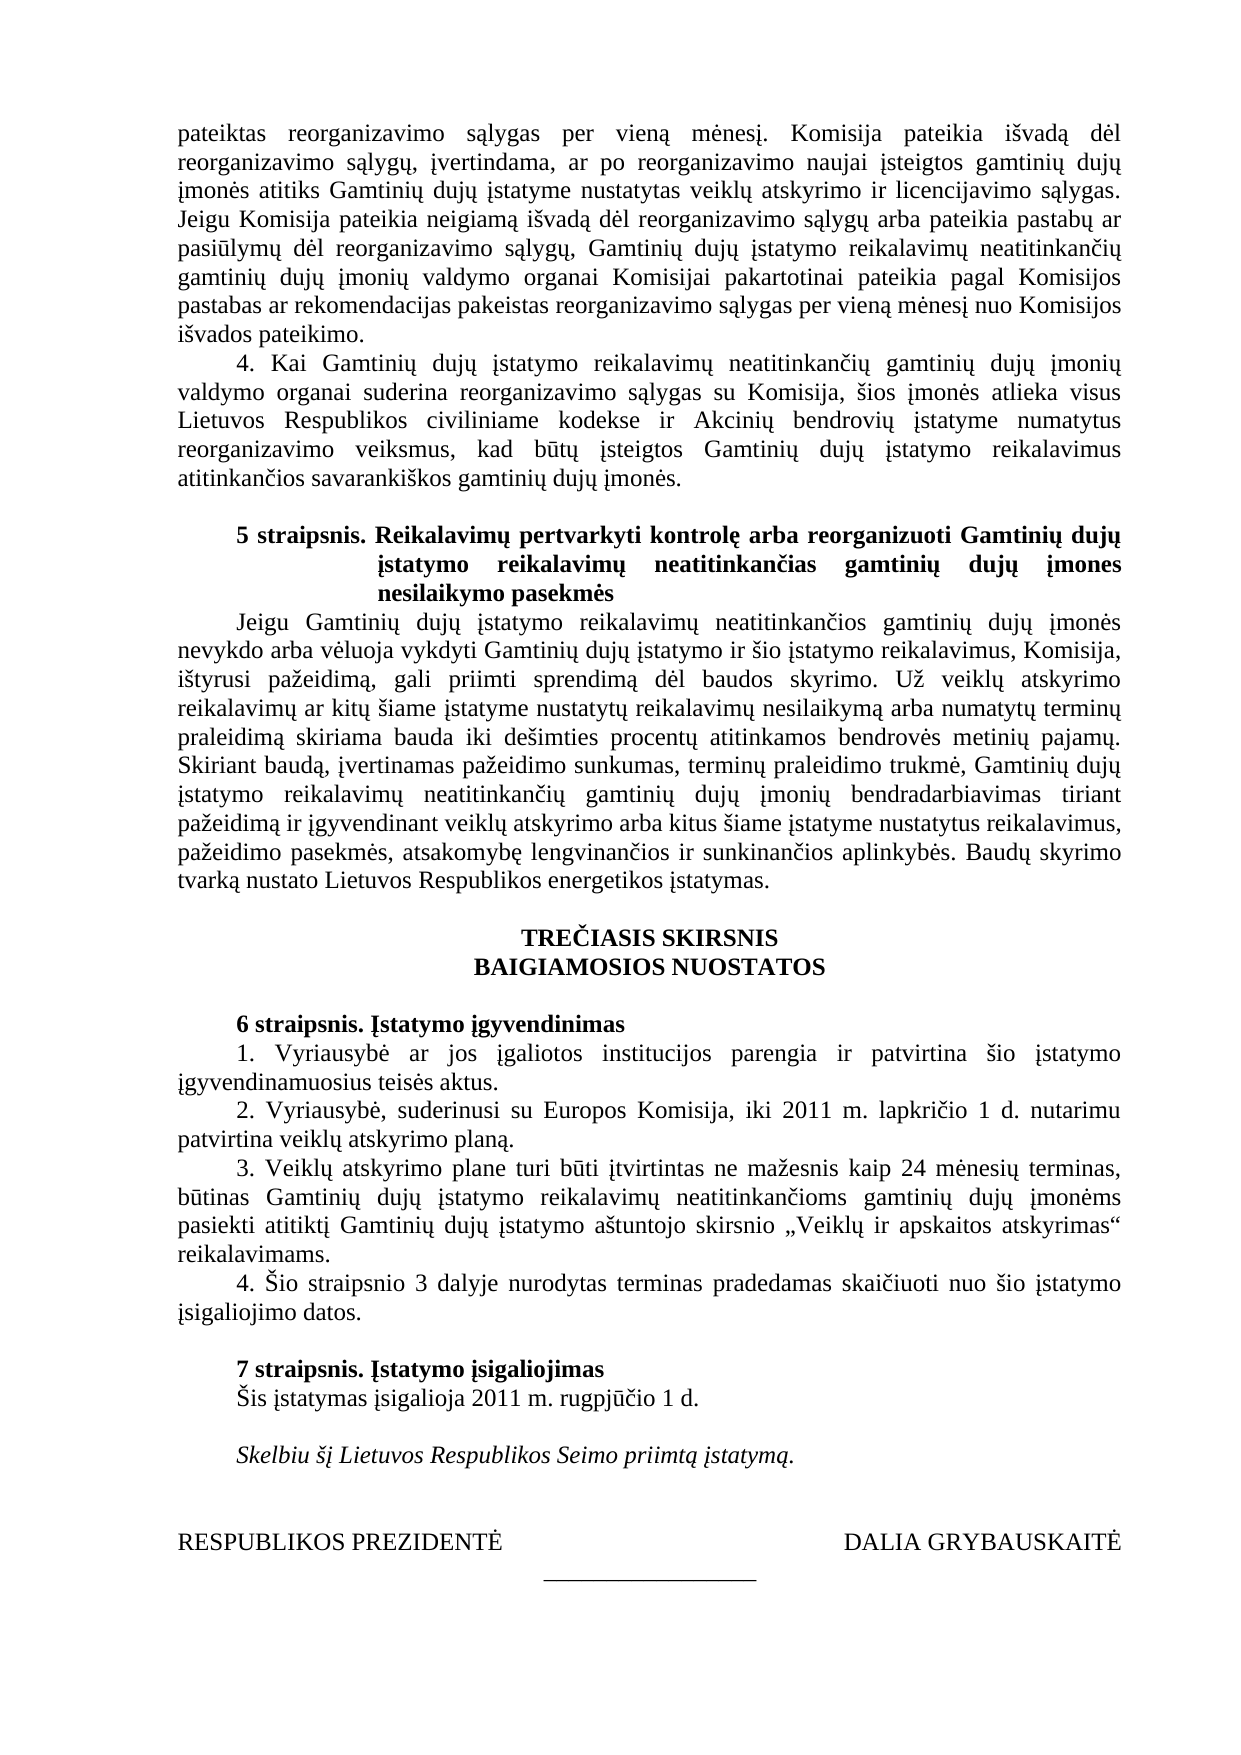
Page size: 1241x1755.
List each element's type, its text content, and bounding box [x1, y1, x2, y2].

text 6 straipsnis. Įstatymo įgyvendinimas [177, 1009, 1122, 1038]
text BAIGIAMOSIOS NUOSTATOS [177, 952, 1122, 981]
text 7 straipsnis. Įstatymo įsigaliojimas [177, 1354, 1122, 1383]
text RESPUBLIKOS PREZIDENTĖ DALIA GRYBAUSKAITĖ [177, 1527, 1122, 1556]
text _________________ [177, 1556, 1122, 1584]
text 5 straipsnis. Reikalavimų pertvarkyti kontrolę arba reorganizuoti Gamtinių dujų įstatymo reikalavimų neatitinkančias gamtinių dujų įmones nesilaikymo pasekmės [236, 521, 1122, 607]
text 4. Kai Gamtinių dujų įstatymo reikalavimų neatitinkančių gamtinių dujų įmonių valdymo organai suderina reorganizavimo sąlygas su Komisija, šios įmonės atlieka visus Lietuvos Respublikos civiliniame kodekse ir Akcinių bendrovių įstatyme numatytus reorganizavimo veiksmus, kad būtų įsteigtos Gamtinių dujų įstatymo reikalavimus atitinkančios savarankiškos gamtinių dujų įmonės. [177, 348, 1122, 492]
text Šis įstatymas įsigalioja 2011 m. rugpjūčio 1 d. [177, 1383, 1122, 1412]
text 4. Šio straipsnio 3 dalyje nurodytas terminas pradedamas skaičiuoti nuo šio įstatymo įsigaliojimo datos. [177, 1268, 1122, 1326]
text 2. Vyriausybė, suderinusi su Europos Komisija, iki 2011 m. lapkričio 1 d. nutarimu patvirtina veiklų atskyrimo planą. [177, 1096, 1122, 1153]
text Skelbiu šį Lietuvos Respublikos Seimo priimtą įstatymą. [177, 1441, 1122, 1469]
text 3. Veiklų atskyrimo plane turi būti įtvirtintas ne mažesnis kaip 24 mėnesių terminas, būtinas Gamtinių dujų įstatymo reikalavimų neatitinkančioms gamtinių dujų įmonėms pasiekti atitiktį Gamtinių dujų įstatymo aštuntojo skirsnio „Veiklų ir apskaitos atskyrimas“ reikalavimams. [177, 1153, 1122, 1268]
text pateiktas reorganizavimo sąlygas per vieną mėnesį. Komisija pateikia išvadą dėl reorganizavimo sąlygų, įvertindama, ar po reorganizavimo naujai įsteigtos gamtinių dujų įmonės atitiks Gamtinių dujų įstatyme nustatytas veiklų atskyrimo ir licencijavimo sąlygas. Jeigu Komisija pateikia neigiamą išvadą dėl reorganizavimo sąlygų arba pateikia pastabų ar pasiūlymų dėl reorganizavimo sąlygų, Gamtinių dujų įstatymo reikalavimų neatitinkančių gamtinių dujų įmonių valdymo organai Komisijai pakartotinai pateikia pagal Komisijos pastabas ar rekomendacijas pakeistas reorganizavimo sąlygas per vieną mėnesį nuo Komisijos išvados pateikimo. [177, 118, 1122, 348]
text Jeigu Gamtinių dujų įstatymo reikalavimų neatitinkančios gamtinių dujų įmonės nevykdo arba vėluoja vykdyti Gamtinių dujų įstatymo ir šio įstatymo reikalavimus, Komisija, ištyrusi pažeidimą, gali priimti sprendimą dėl baudos skyrimo. Už veiklų atskyrimo reikalavimų ar kitų šiame įstatyme nustatytų reikalavimų nesilaikymą arba numatytų terminų praleidimą skiriama bauda iki dešimties procentų atitinkamos bendrovės metinių pajamų. Skiriant baudą, įvertinamas pažeidimo sunkumas, terminų praleidimo trukmė, Gamtinių dujų įstatymo reikalavimų neatitinkančių gamtinių dujų įmonių bendradarbiavimas tiriant pažeidimą ir įgyvendinant veiklų atskyrimo arba kitus šiame įstatyme nustatytus reikalavimus, pažeidimo pasekmės, atsakomybę lengvinančios ir sunkinančios aplinkybės. Baudų skyrimo tvarką nustato Lietuvos Respublikos energetikos įstatymas. [177, 607, 1122, 894]
text 1. Vyriausybė ar jos įgaliotos institucijos parengia ir patvirtina šio įstatymo įgyvendinamuosius teisės aktus. [177, 1038, 1122, 1096]
text TREČIASIS SKIRSNIS [177, 923, 1122, 952]
